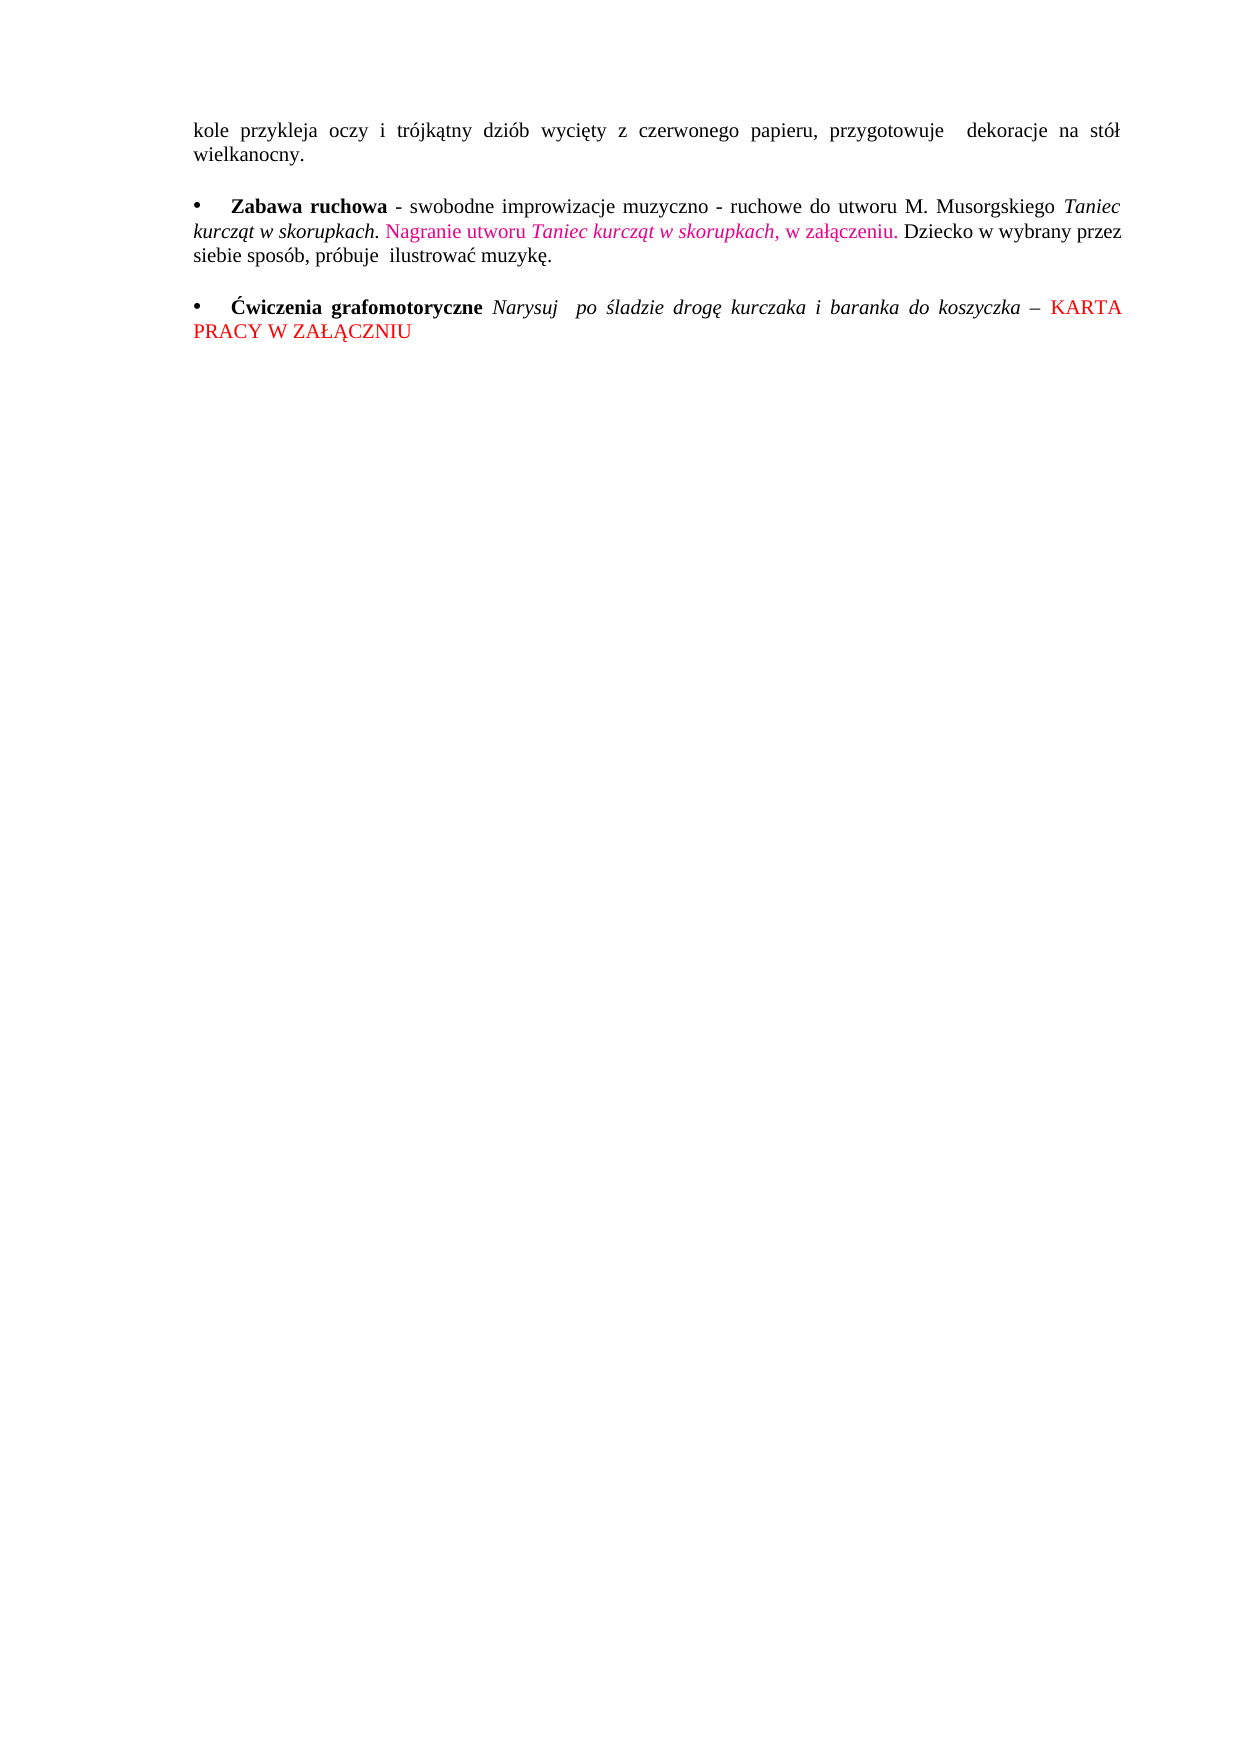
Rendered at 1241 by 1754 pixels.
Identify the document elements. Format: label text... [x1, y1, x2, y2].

list Zabawa ruchowa - swobodne improwizacje muzyczno - ruchowe do utworu M. Musorgskiego Taniec kurcząt w skorupkach. Nagranie utworu Taniec kurcząt w skorupkach, w załączeniu. Dziecko w wybrany przez siebie sposób, próbuje ilustrować muzykę. [156, 194, 1122, 267]
list Ćwiczenia grafomotoryczne Narysuj po śladzie drogę kurczaka i baranka do koszyczka – KARTA PRACY W ZAŁĄCZNIU [156, 295, 1122, 343]
list kole przykleja oczy i trójkątny dziób wycięty z czerwonego papieru, przygotowuje dekoracje na stół wielkanocny. [156, 118, 1122, 166]
